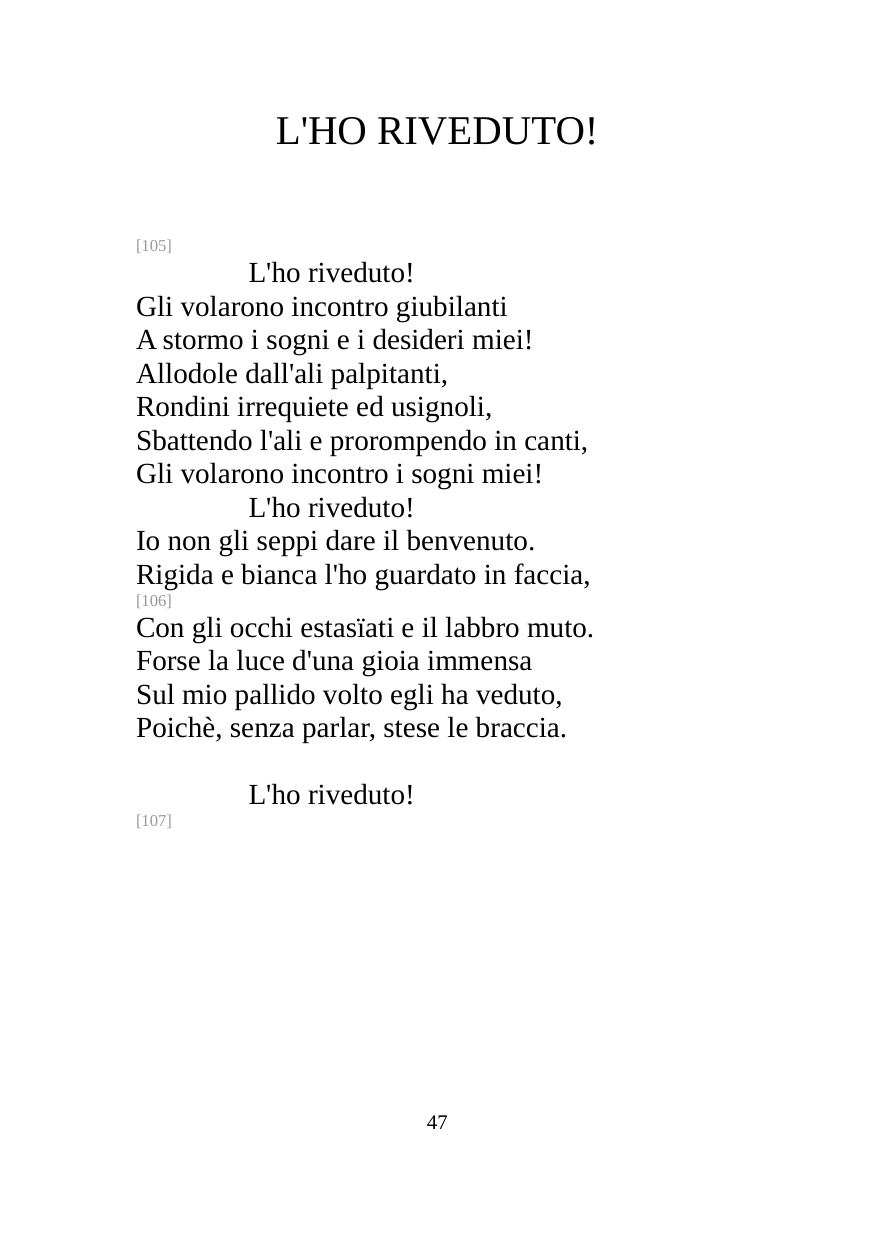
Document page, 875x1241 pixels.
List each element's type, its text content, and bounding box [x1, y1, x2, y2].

text L'ho riveduto! [219, 490, 768, 523]
subtitle L'HO RIVEDUTO! [106, 106, 768, 153]
text [107] [106, 811, 136, 830]
text Rondini irrequiete ed usignoli, [106, 389, 768, 423]
text [105] [172, 236, 768, 255]
text Poichè, senza parlar, stese le braccia. [106, 710, 768, 744]
text Sul mio pallido volto egli ha veduto, [106, 677, 768, 710]
text Forse la luce d'una gioia immensa [106, 643, 768, 677]
text Rigida e bianca l'ho guardato in faccia, [106, 557, 768, 591]
text Gli volarono incontro i sogni miei! [106, 456, 768, 490]
text [106] [172, 591, 768, 610]
text [107] [172, 811, 768, 830]
text [105] [106, 236, 136, 255]
text Allodole dall'ali palpitanti, [106, 356, 768, 389]
text Con gli occhi estasïati e il labbro muto. [106, 610, 768, 643]
text Gli volarono incontro giubilanti [106, 289, 768, 322]
text Io non gli seppi dare il benvenuto. [106, 523, 768, 557]
text Sbattendo l'ali e prorompendo in canti, [106, 423, 768, 456]
text L'ho riveduto! [219, 255, 768, 289]
text A stormo i sogni e i desideri miei! [106, 322, 768, 356]
text [106] [106, 591, 136, 610]
text L'ho riveduto! [219, 777, 768, 811]
